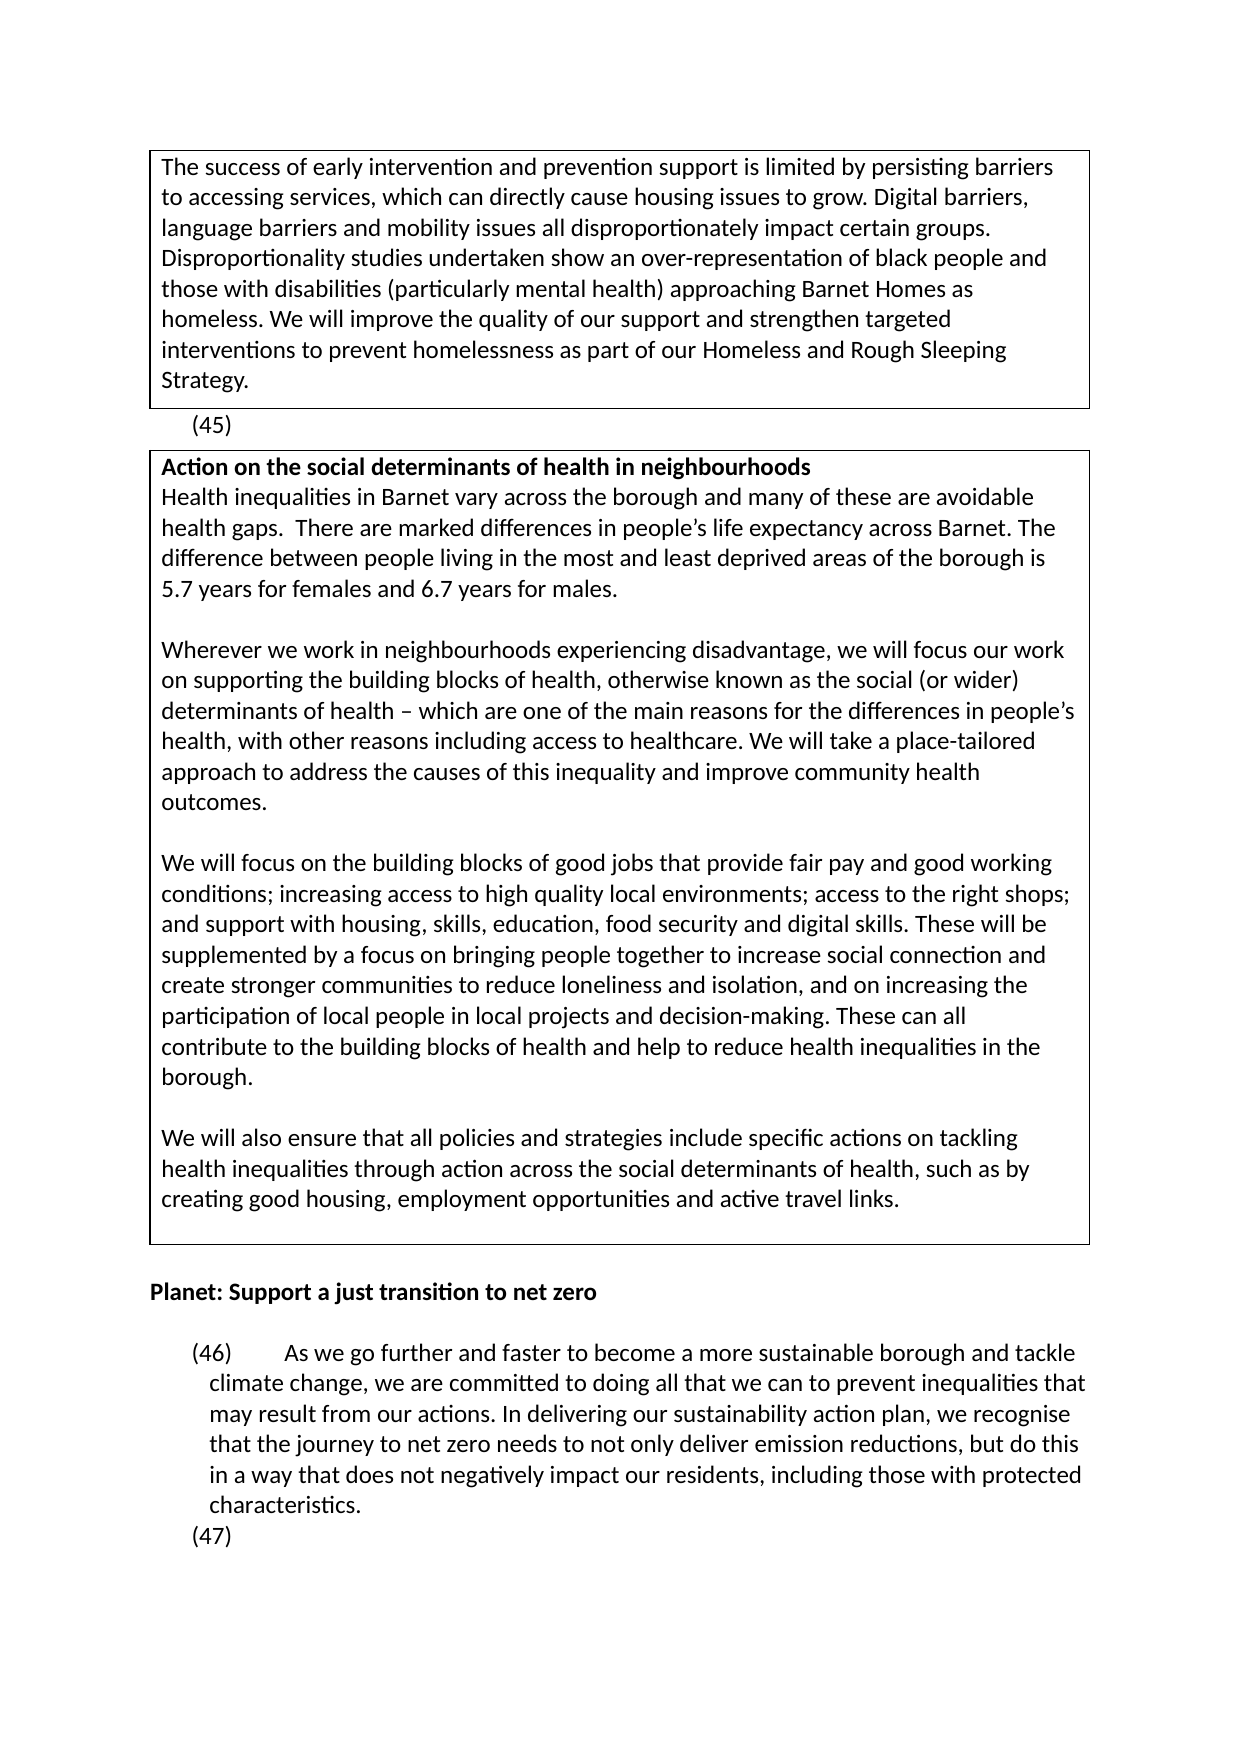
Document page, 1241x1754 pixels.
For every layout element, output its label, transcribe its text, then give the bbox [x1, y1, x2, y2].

table_header The success of early intervention and prevention support is limited by persisting barriers to accessing services, which can directly cause housing issues to grow. Digital barriers, language barriers and mobility issues all disproportionately impact certain groups. Disproportionality studies undertaken show an over-representation of black people and those with disabilities (particularly mental health) approaching Barnet Homes as homeless. We will improve the quality of our support and strengthen targeted interventions to prevent homelessness as part of our Homeless and Rough Sleeping Strategy. [151, 151, 1089, 408]
subtitle As we go further and faster to become a more sustainable borough and tackle climate change, we are committed to doing all that we can to prevent inequalities that may result from our actions. In delivering our sustainability action plan, we recognise that the journey to net zero needs to not only deliver emission reductions, but do this in a way that does not negatively impact our residents, including those with protected characteristics. [191, 1337, 1090, 1520]
text Planet: Support a just transition to net zero [150, 1276, 1090, 1306]
table_header Action on the social determinants of health in neighbourhoods Health inequalities in Barnet vary across the borough and many of these are avoidable health gaps. There are marked differences in people’s life expectancy across Barnet. The difference between people living in the most and least deprived areas of the borough is 5.7 years for females and 6.7 years for males. Wherever we work in neighbourhoods experiencing disadvantage, we will focus our work on supporting the building blocks of health, otherwise known as the social (or wider) determinants of health – which are one of the main reasons for the differences in people’s health, with other reasons including access to healthcare. We will take a place-tailored approach to address the causes of this inequality and improve community health outcomes. We will focus on the building blocks of good jobs that provide fair pay and good working conditions; increasing access to high quality local environments; access to the right shops; and support with housing, skills, education, food security and digital skills. These will be supplemented by a focus on bringing people together to increase social connection and create stronger communities to reduce loneliness and isolation, and on increasing the participation of local people in local projects and decision-making. These can all contribute to the building blocks of health and help to reduce health inequalities in the borough. We will also ensure that all policies and strategies include specific actions on tackling health inequalities through action across the social determinants of health, such as by creating good housing, employment opportunities and active travel links. [151, 451, 1089, 1244]
